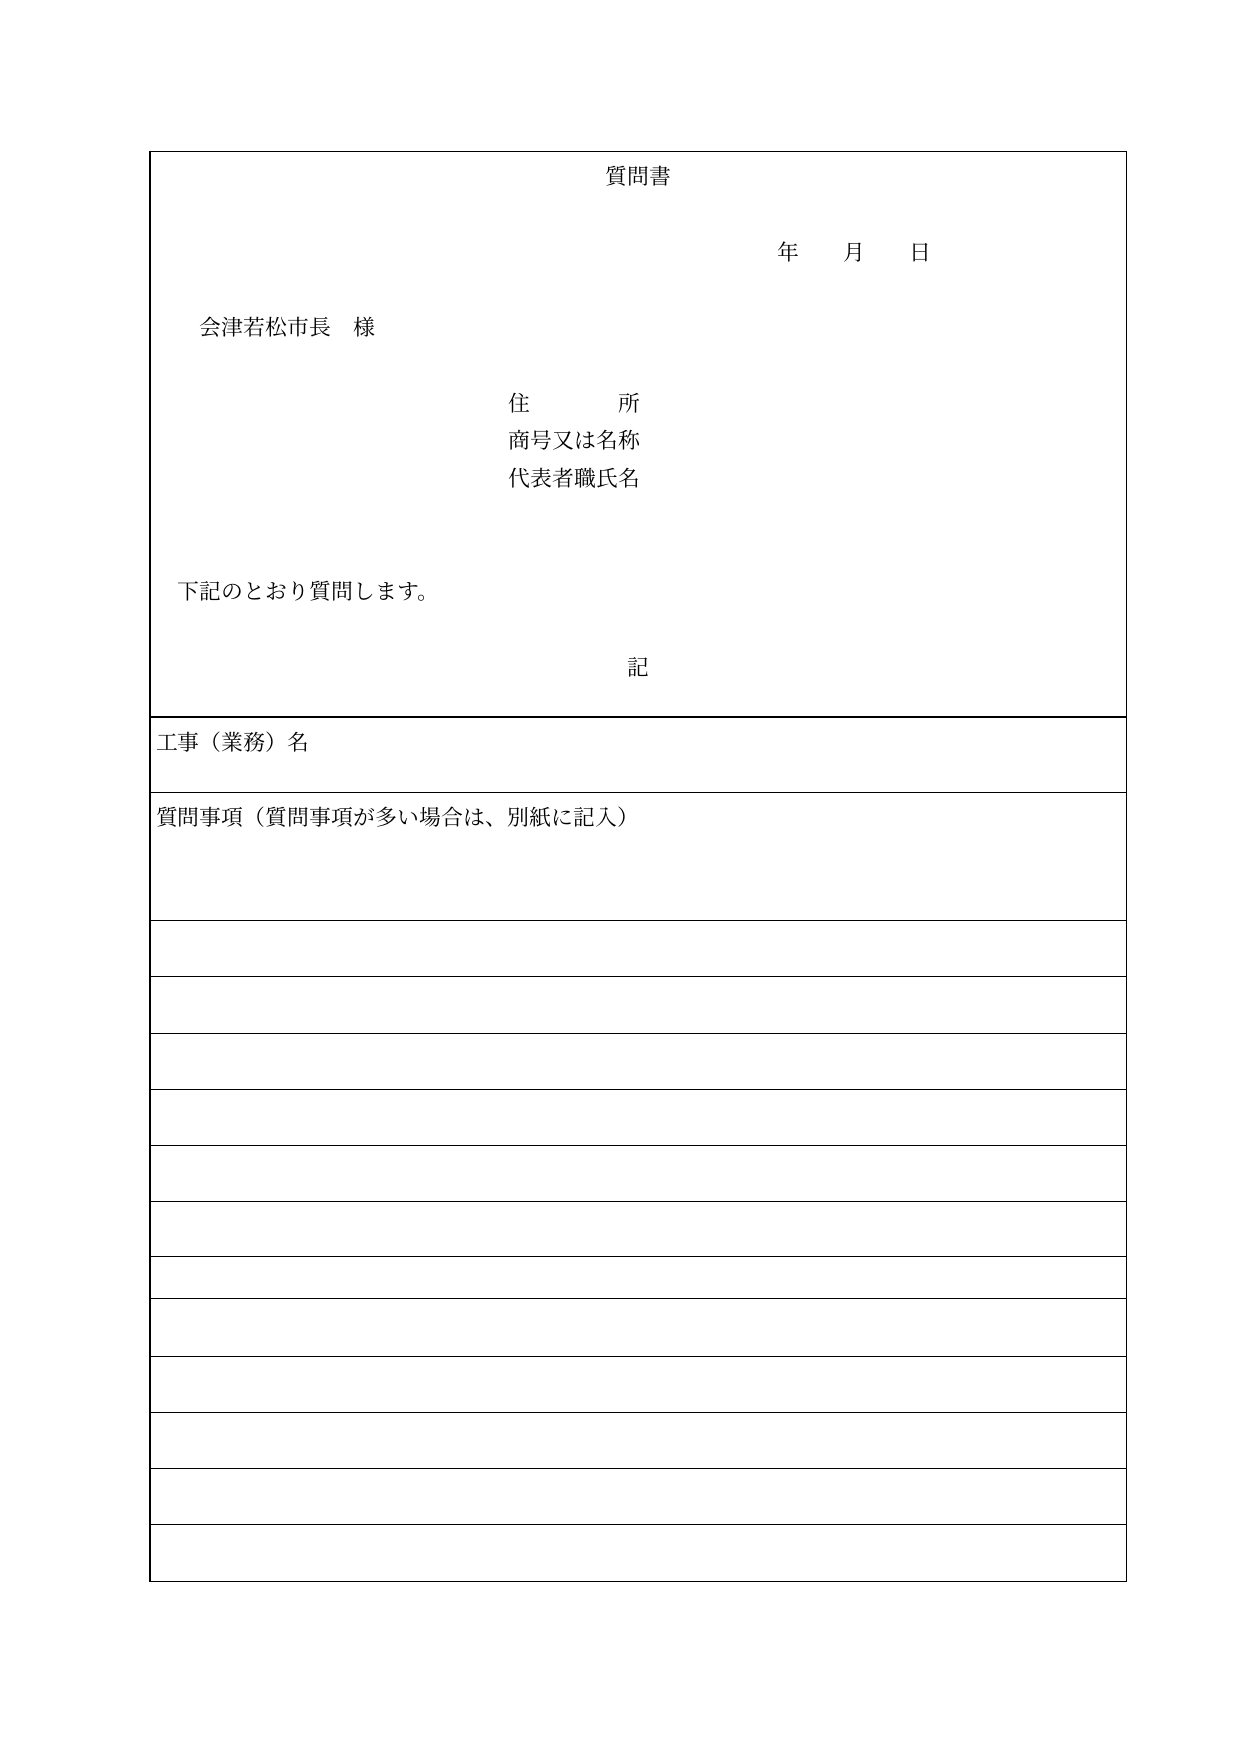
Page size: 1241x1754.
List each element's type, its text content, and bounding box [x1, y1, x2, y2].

table_cell [151, 1525, 1126, 1581]
table_cell 工事（業務）名 [151, 718, 1126, 792]
table_cell [151, 1469, 1126, 1524]
table_cell [151, 1034, 1126, 1089]
table_cell [151, 921, 1126, 976]
table_cell [151, 1202, 1126, 1256]
table_cell 質問事項（質問事項が多い場合は、別紙に記入） [151, 793, 1126, 920]
table_cell [151, 977, 1126, 1032]
table_cell [151, 1299, 1126, 1356]
table_cell [151, 1257, 1126, 1298]
table_cell [151, 1413, 1126, 1468]
table_cell [151, 1090, 1126, 1145]
table_cell [151, 1357, 1126, 1412]
table_cell [151, 1146, 1126, 1201]
table_header 質問書 年 月 日 会津若松市長 様 住 所 商号又は名称 代表者職氏名 下記のとおり質問します。 記 [151, 152, 1126, 716]
